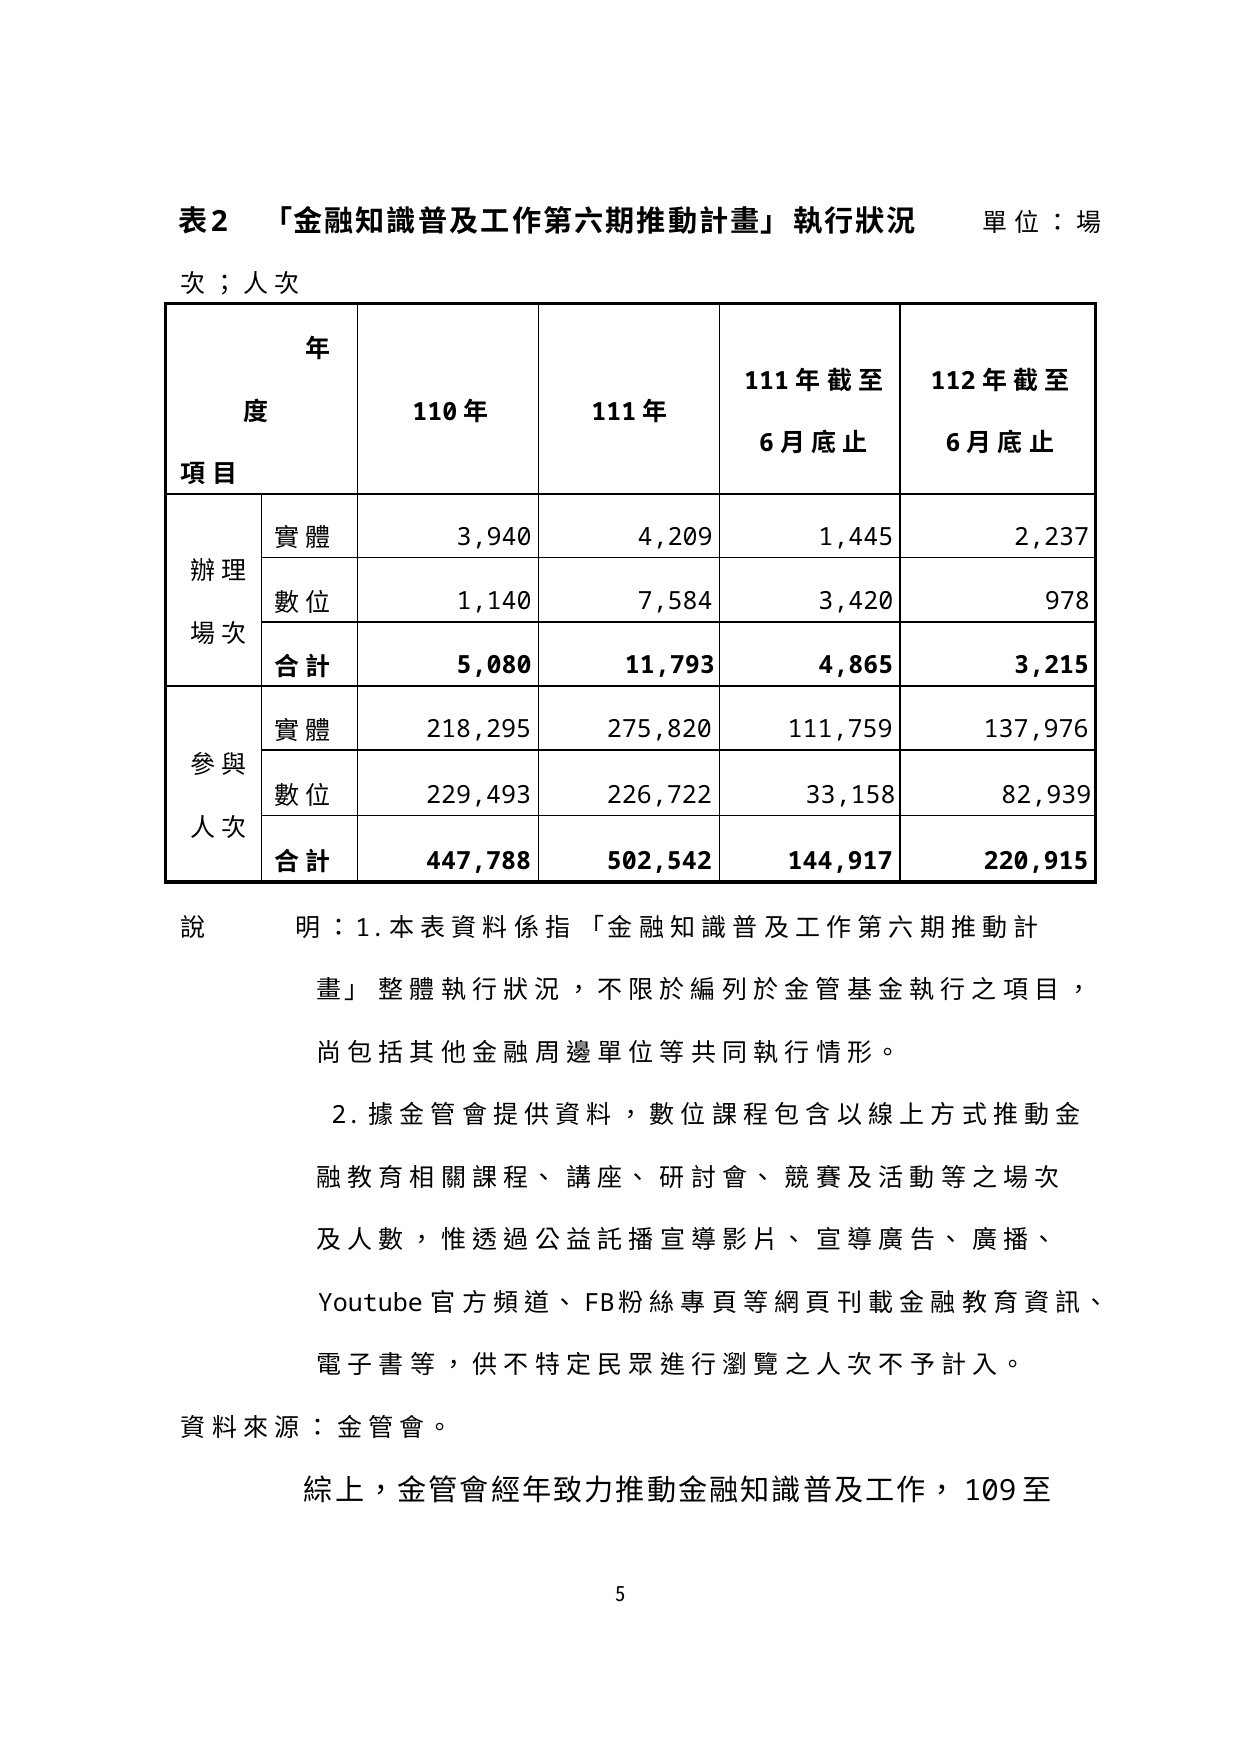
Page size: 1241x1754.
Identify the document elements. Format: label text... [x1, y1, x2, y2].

table_cell 447,788 [358, 816, 538, 880]
table_cell 4,209 [539, 495, 719, 557]
table_cell 合計 [262, 816, 357, 880]
table_cell 137,976 [901, 687, 1094, 749]
table_cell 33,158 [720, 751, 899, 815]
table_cell 2,237 [901, 495, 1094, 557]
text 綜上，金管會經年致力推動金融知識普及工作，109至 [236, 1446, 1063, 1508]
table_header 111年 [539, 305, 719, 493]
table_cell 實體 [262, 495, 357, 557]
table_cell 合計 [262, 623, 357, 685]
table_cell 5,080 [358, 623, 538, 685]
table_cell 3,940 [358, 495, 538, 557]
table_header 110年 [358, 305, 538, 493]
table_cell 82,939 [901, 751, 1094, 815]
table_cell 218,295 [358, 687, 538, 749]
table_cell 502,542 [539, 816, 719, 880]
table_cell 3,420 [720, 558, 899, 621]
table_cell 144,917 [720, 816, 899, 880]
text 2.據金管會提供資料，數位課程包含以線上方式推動金融教育相關課程、講座、研討會、競賽及活動等之場次及人數，惟透過公益託播宣導影片、宣導廣告、廣播、Youtube官方頻道、FB粉絲專頁等網頁刊載金融教育資訊、電子書等，供不特定民眾進行瀏覽之人次不予計入。 [163, 1071, 1092, 1383]
table_cell 3,215 [901, 623, 1094, 685]
table_cell 參與 人次 [167, 687, 261, 880]
table_cell 275,820 [539, 687, 719, 749]
table_cell 11,793 [539, 623, 719, 685]
table_cell 978 [901, 558, 1094, 621]
table_header 111年截至 6月底止 [720, 305, 899, 493]
text 資料來源：金管會。 [163, 1383, 1063, 1446]
table_header 年度 項目 [167, 305, 357, 493]
table_cell 220,915 [901, 816, 1094, 880]
table_cell 數位 [262, 751, 357, 815]
table_cell 7,584 [539, 558, 719, 621]
table_cell 實體 [262, 687, 357, 749]
text 表2 「金融知識普及工作第六期推動計畫」執行狀況 單位：場次；人次 [148, 177, 1122, 302]
table_cell 1,445 [720, 495, 899, 557]
table_cell 1,140 [358, 558, 538, 621]
table_cell 229,493 [358, 751, 538, 815]
text 說 明：1.本表資料係指「金融知識普及工作第六期推動計畫」整體執行狀況，不限於編列於金管基金執行之項目，尚包括其他金融周邊單位等共同執行情形。 [163, 883, 1092, 1071]
table_cell 辦理 場次 [167, 495, 261, 685]
table_cell 數位 [262, 558, 357, 621]
table_header 112年截至 6月底止 [901, 305, 1094, 493]
table_cell 4,865 [720, 623, 899, 685]
table_cell 226,722 [539, 751, 719, 815]
table_cell 111,759 [720, 687, 899, 749]
